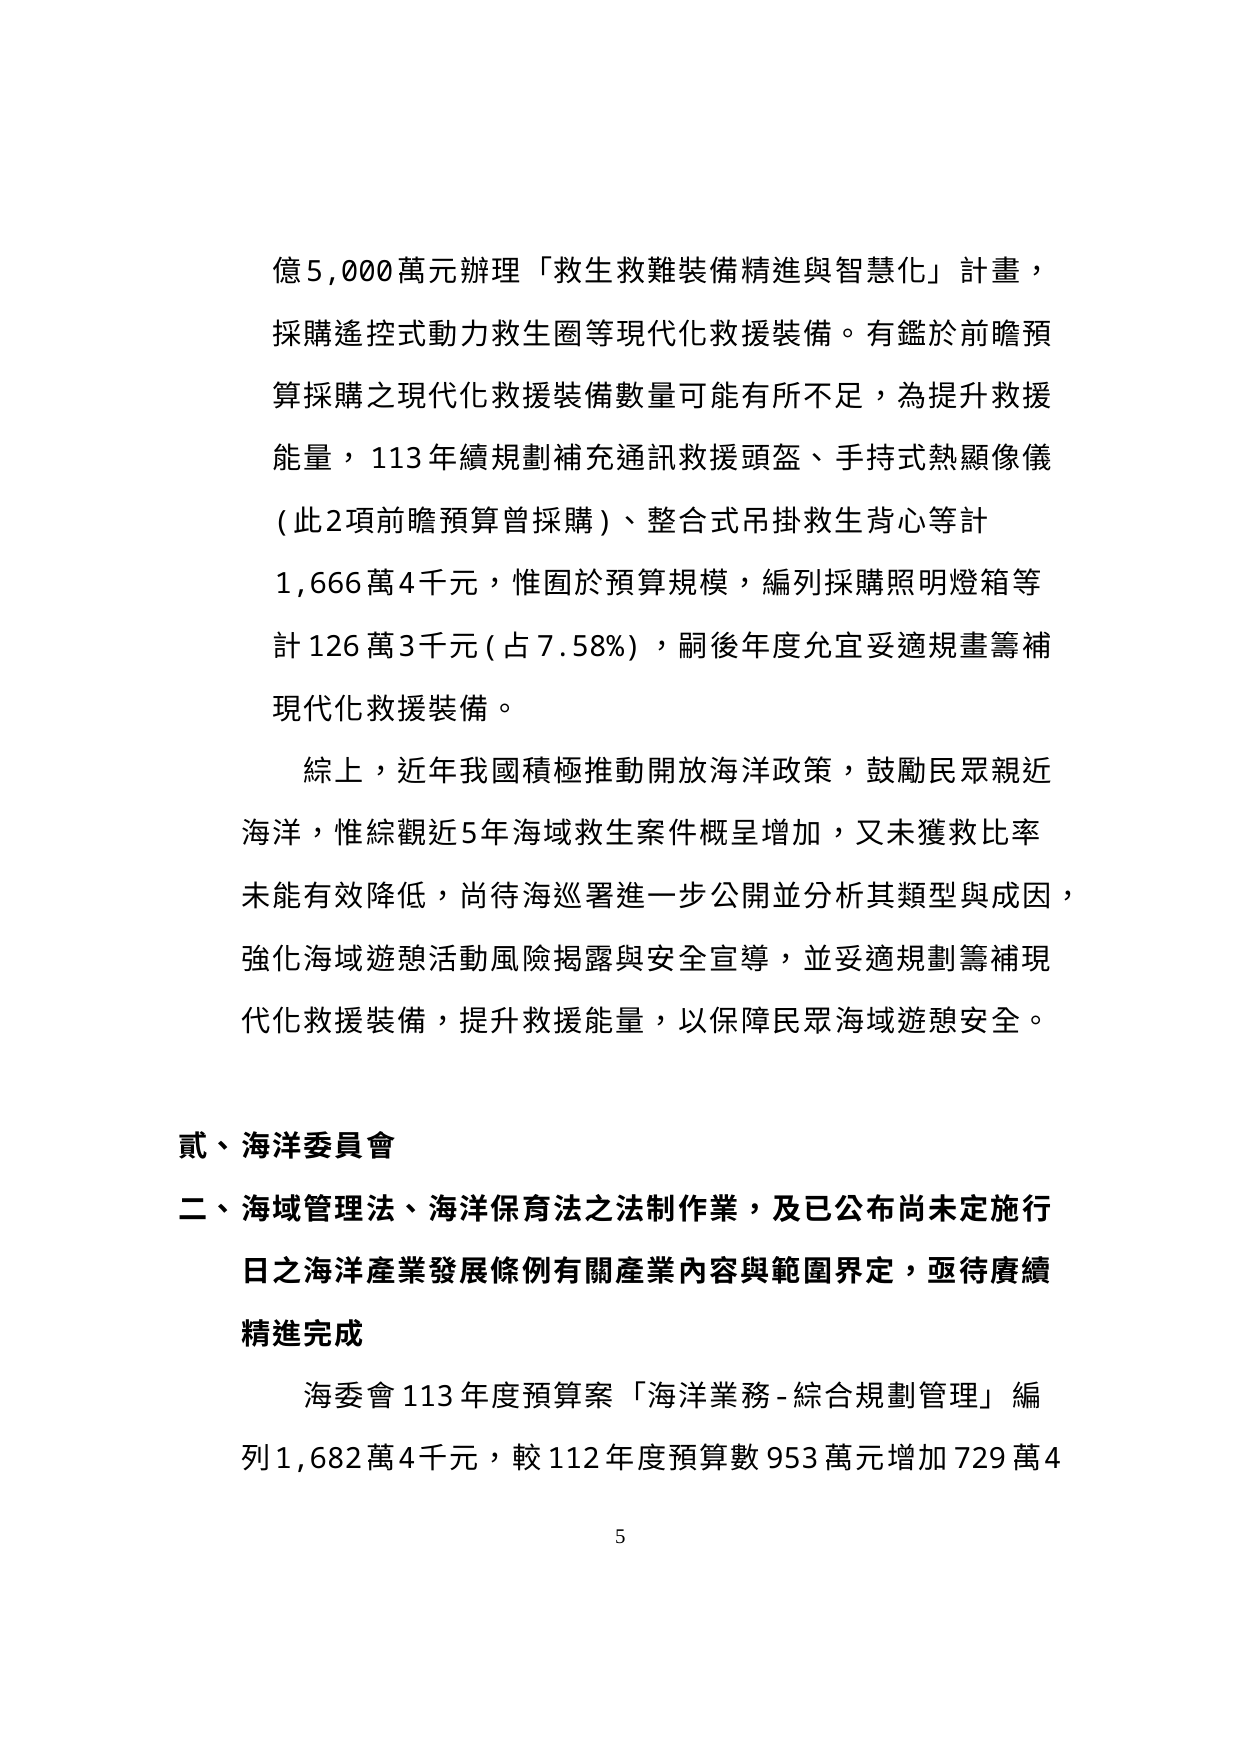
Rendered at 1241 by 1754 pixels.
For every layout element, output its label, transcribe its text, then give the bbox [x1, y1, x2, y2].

text 億5,000萬元辦理「救生救難裝備精進與智慧化」計畫，採購遙控式動力救生圈等現代化救援裝備。有鑑於前瞻預算採購之現代化救援裝備數量可能有所不足，為提升救援能量，113年續規劃補充通訊救援頭盔、手持式熱顯像儀(此2項前瞻預算曾採購)、整合式吊掛救生背心等計1,666萬4千元，惟囿於預算規模，編列採購照明燈箱等計126萬3千元(占7.58%)，嗣後年度允宜妥適規畫籌補現代化救援裝備。 [266, 227, 1063, 727]
text 海委會113年度預算案「海洋業務-綜合規劃管理」編列1,682萬4千元，較112年度預算數953萬元增加729萬4 [236, 1352, 1063, 1477]
text 綜上，近年我國積極推動開放海洋政策，鼓勵民眾親近海洋，惟綜觀近5年海域救生案件概呈增加，又未獲救比率未能有效降低，尚待海巡署進一步公開並分析其類型與成因，強化海域遊憩活動風險揭露與安全宣導，並妥適規劃籌補現代化救援裝備，提升救援能量，以保障民眾海域遊憩安全。 [236, 727, 1063, 1040]
text 二、海域管理法、海洋保育法之法制作業，及已公布尚未定施行日之海洋產業發展條例有關產業內容與範圍界定，亟待賡續精進完成 [177, 1165, 1063, 1352]
text 貳、海洋委員會 [177, 1102, 1063, 1165]
